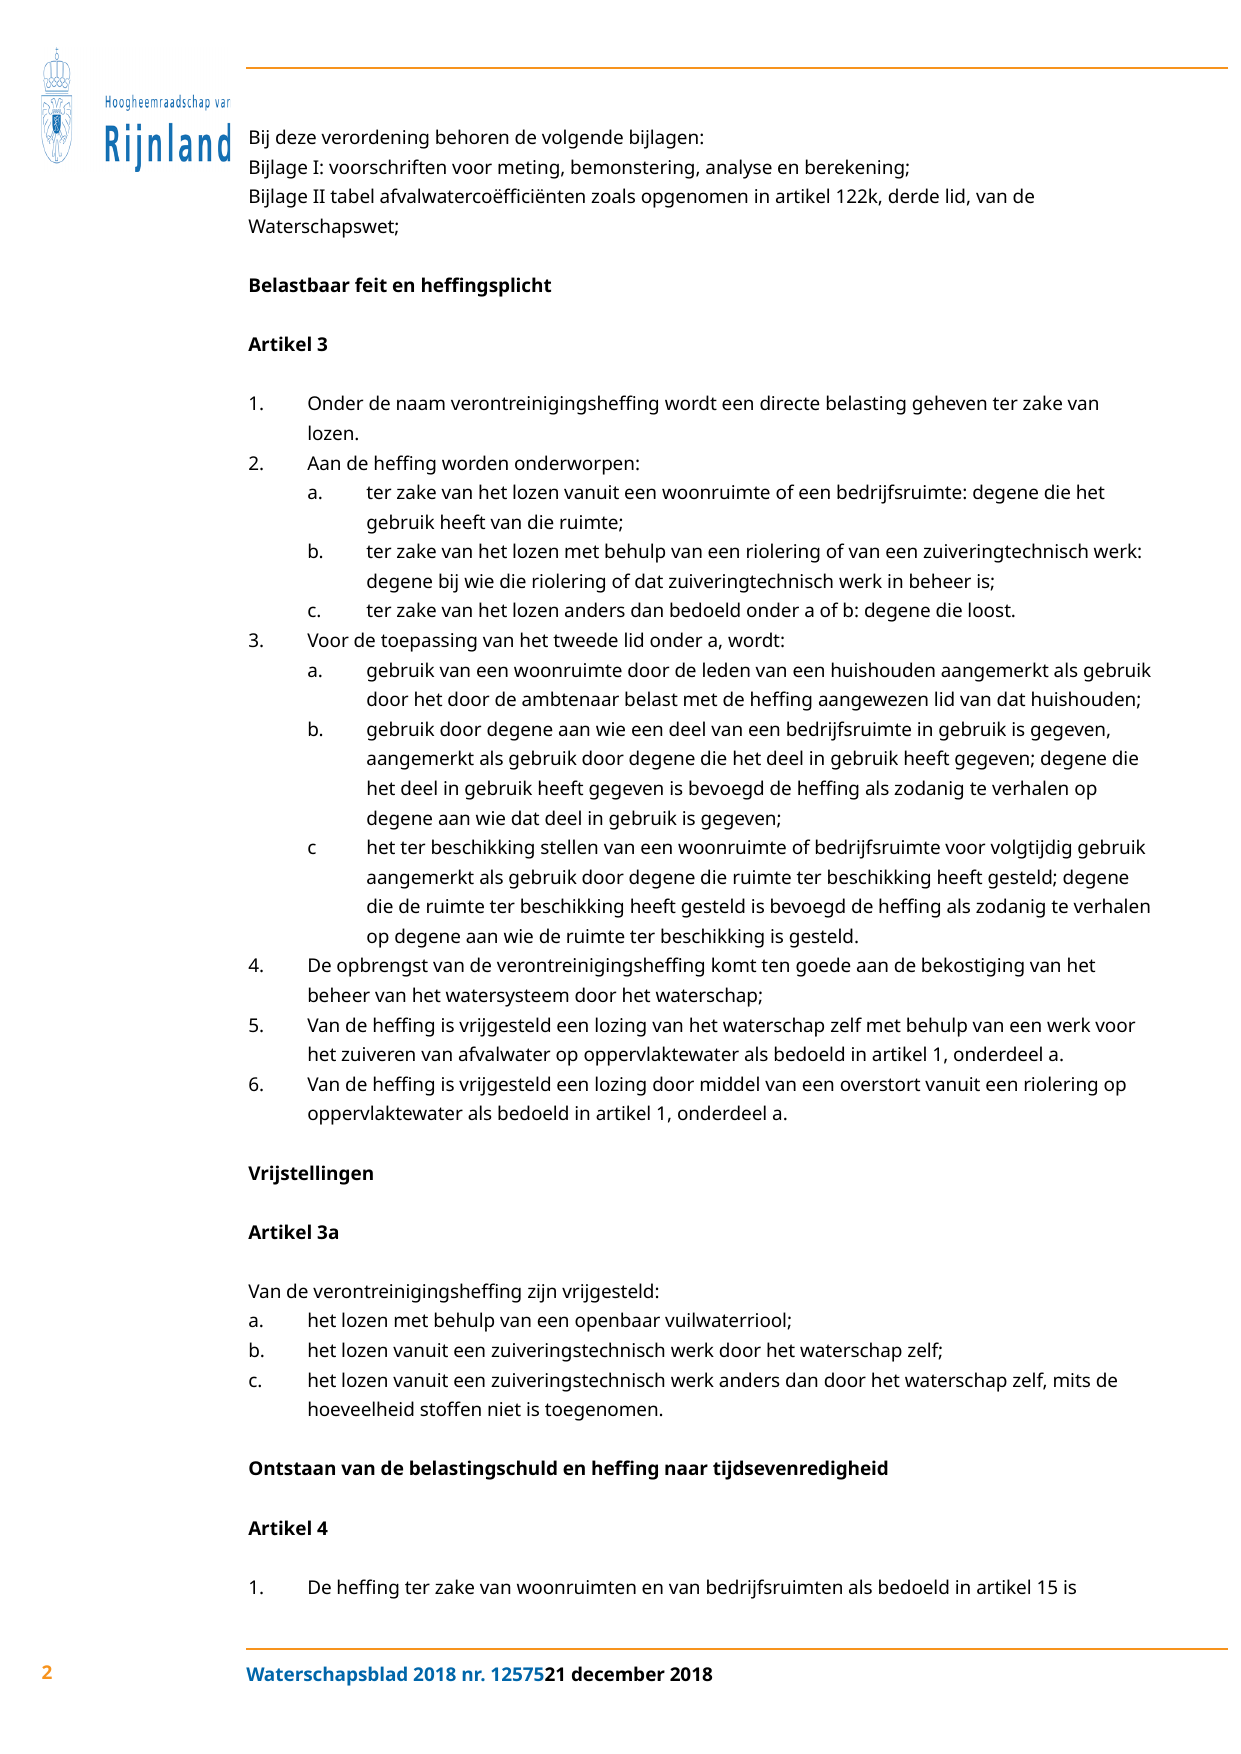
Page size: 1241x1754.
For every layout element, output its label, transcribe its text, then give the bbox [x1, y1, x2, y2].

text Bij deze verordening behoren de volgende bijlagen: [248, 124, 1152, 150]
text Belastbaar feit en heffingsplicht [248, 272, 1152, 298]
picture [41, 47, 231, 172]
list het ter beschikking stellen van een woonruimte of bedrijfsruimte voor volgtijdig gebruik aangemerkt als gebruik door degene die ruimte ter beschikking heeft gesteld; degene die de ruimte ter beschikking heeft gesteld is bevoegd de heffing als zodanig te verhalen op degene aan wie de ruimte ter beschikking is gesteld. [307, 834, 1152, 949]
text Ontstaan van de belastingschuld en heffing naar tijdsevenredigheid [248, 1456, 1152, 1481]
text Bijlage II tabel afvalwatercoëfficiënten zoals opgenomen in artikel 122k, derde lid, van de Waterschapswet; [248, 183, 1152, 239]
list Van de heffing is vrijgesteld een lozing door middel van een overstort vanuit een riolering op oppervlaktewater als bedoeld in artikel 1, onderdeel a. [248, 1071, 1152, 1126]
list De opbrengst van de verontreinigingsheffing komt ten goede aan de bekostiging van het beheer van het watersysteem door het waterschap; [248, 953, 1152, 1008]
list Voor de toepassing van het tweede lid onder a, wordt: [248, 627, 1152, 653]
text Artikel 3a [248, 1219, 1152, 1245]
list Aan de heffing worden onderworpen: [248, 450, 1152, 476]
list het lozen met behulp van een openbaar vuilwaterriool; [248, 1308, 1152, 1333]
list het lozen vanuit een zuiveringstechnisch werk anders dan door het waterschap zelf, mits de hoeveelheid stoffen niet is toegenomen. [248, 1367, 1152, 1422]
list gebruik van een woonruimte door de leden van een huishouden aangemerkt als gebruik door het door de ambtenaar belast met de heffing aangewezen lid van dat huishouden; [307, 657, 1152, 712]
text Van de verontreinigingsheffing zijn vrijgesteld: [248, 1278, 1152, 1304]
list Onder de naam verontreinigingsheffing wordt een directe belasting geheven ter zake van lozen. [248, 391, 1152, 446]
list het lozen vanuit een zuiveringstechnisch werk door het waterschap zelf; [248, 1337, 1152, 1363]
text Vrijstellingen [248, 1160, 1152, 1186]
list ter zake van het lozen met behulp van een riolering of van een zuiveringtechnisch werk: degene bij wie die riolering of dat zuiveringtechnisch werk in beheer is; [307, 538, 1152, 594]
text Bijlage I: voorschriften voor meting, bemonstering, analyse en berekening; [248, 154, 1152, 180]
list ter zake van het lozen anders dan bedoeld onder a of b: degene die loost. [307, 598, 1152, 623]
text Artikel 3 [248, 331, 1152, 357]
list gebruik door degene aan wie een deel van een bedrijfsruimte in gebruik is gegeven, aangemerkt als gebruik door degene die het deel in gebruik heeft gegeven; degene die het deel in gebruik heeft gegeven is bevoegd de heffing als zodanig te verhalen op degene aan wie dat deel in gebruik is gegeven; [307, 716, 1152, 831]
text Artikel 4 [248, 1515, 1152, 1541]
list Van de heffing is vrijgesteld een lozing van het waterschap zelf met behulp van een werk voor het zuiveren van afvalwater op oppervlaktewater als bedoeld in artikel 1, onderdeel a. [248, 1012, 1152, 1067]
list ter zake van het lozen vanuit een woonruimte of een bedrijfsruimte: degene die het gebruik heeft van die ruimte; [307, 479, 1152, 535]
list De heffing ter zake van woonruimten en van bedrijfsruimten als bedoeld in artikel 15 is [248, 1574, 1152, 1600]
